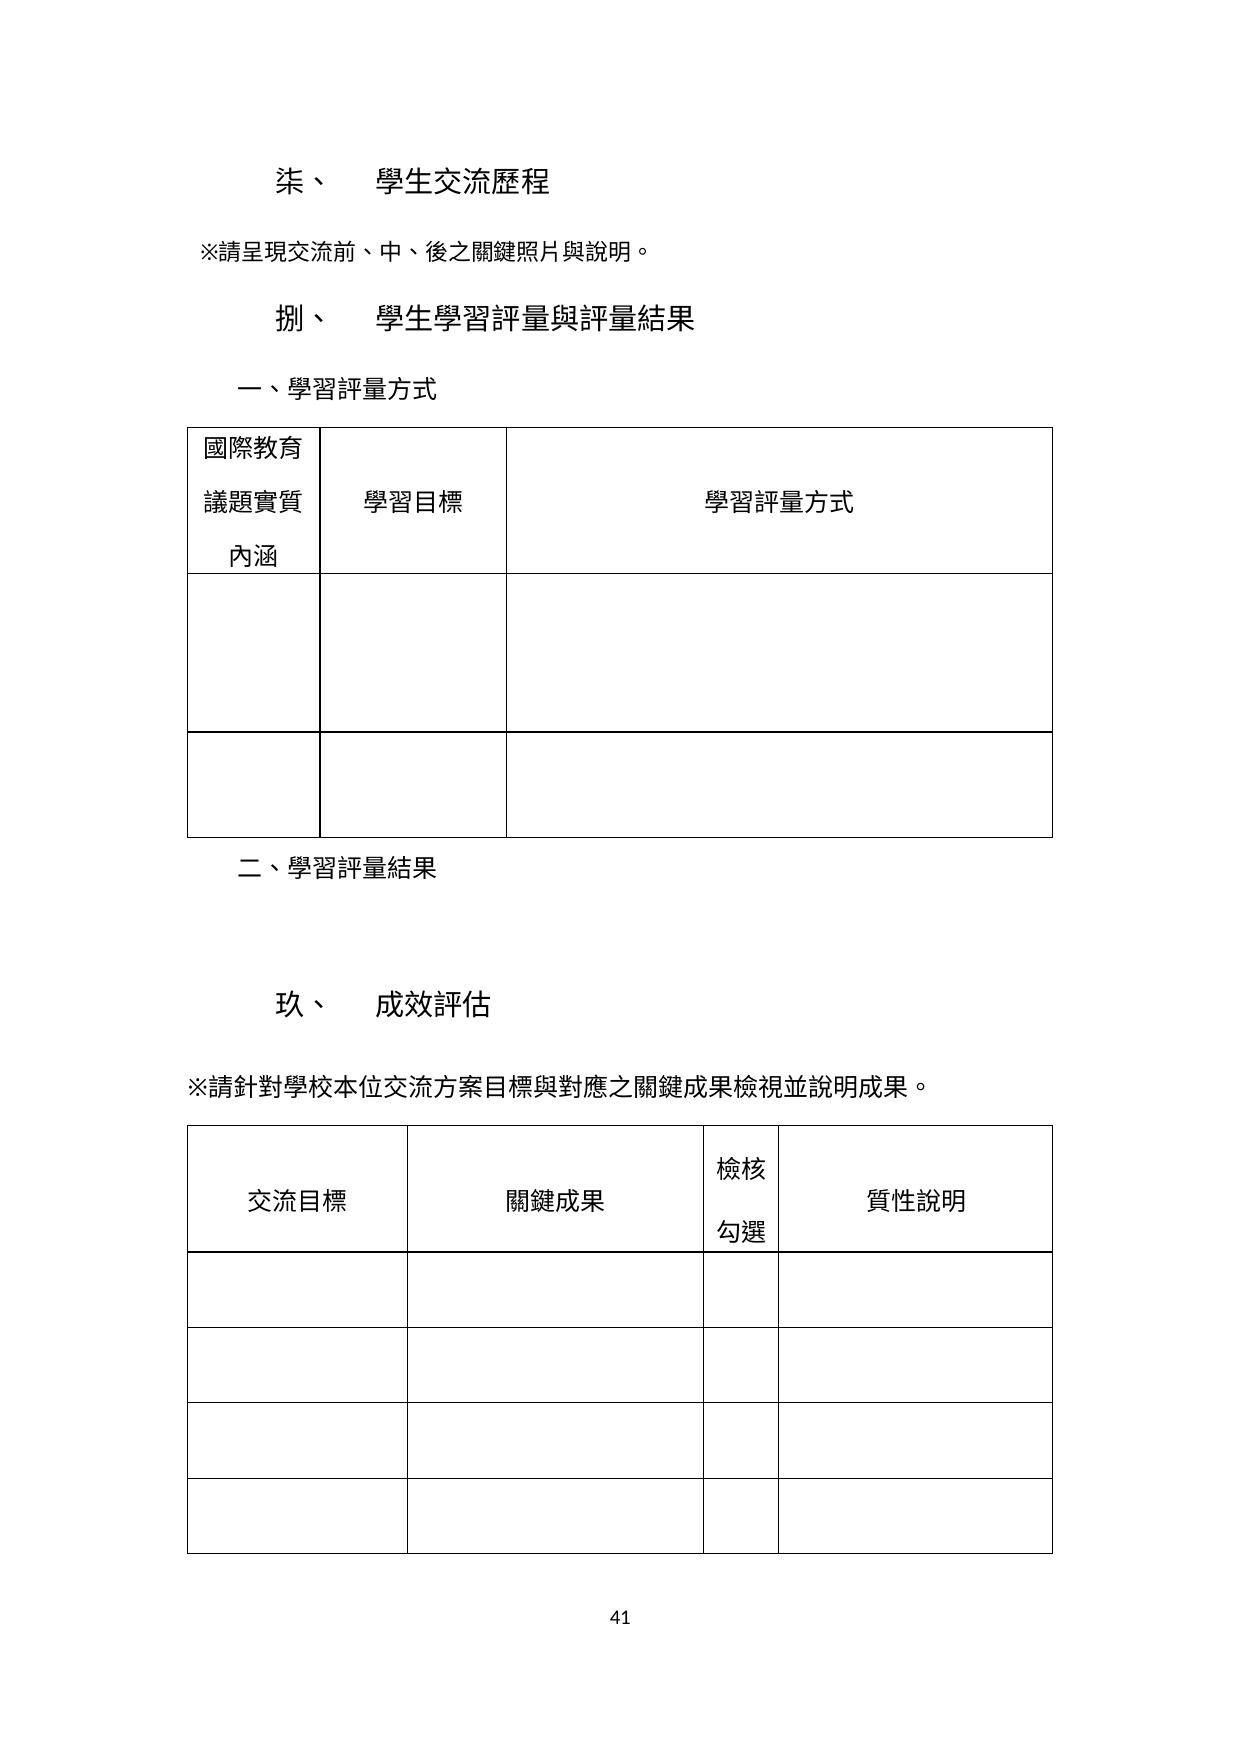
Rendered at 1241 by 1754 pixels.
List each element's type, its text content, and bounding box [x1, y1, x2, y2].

text 一、學習評量方式 [237, 358, 1053, 408]
text ※請呈現交流前、中、後之關鍵照片與說明。 [200, 221, 1053, 271]
table_cell [188, 1253, 407, 1327]
table_cell [408, 1328, 703, 1402]
text ※請針對學校本位交流方案目標與對應之關鍵成果檢視並說明成果。 [187, 1044, 1053, 1107]
table_cell [408, 1479, 703, 1553]
table_cell [188, 733, 319, 837]
table_cell [408, 1253, 703, 1327]
table_cell [507, 733, 1052, 837]
table_cell [507, 574, 1052, 731]
table_cell [779, 1479, 1052, 1553]
table_cell [779, 1403, 1052, 1477]
table_header 國際教育議題實質內涵 [188, 428, 319, 573]
table_header 交流目標 [188, 1126, 407, 1251]
table_cell [704, 1328, 778, 1402]
list 學生交流歷程 [275, 152, 1053, 202]
text 二、學習評量結果 [237, 838, 1053, 888]
table_header 關鍵成果 [408, 1126, 703, 1251]
table_cell [408, 1403, 703, 1477]
table_cell [321, 574, 506, 731]
table_header 學習目標 [321, 428, 506, 573]
table_header 質性說明 [779, 1126, 1052, 1251]
table_cell [704, 1479, 778, 1553]
list 學生學習評量與評量結果 [275, 289, 1053, 339]
list 成效評估 [275, 975, 1053, 1025]
table_header 學習評量方式 [507, 428, 1052, 573]
table_cell [188, 1328, 407, 1402]
table_header 檢核勾選 [704, 1126, 778, 1251]
table_cell [704, 1403, 778, 1477]
table_cell [188, 1479, 407, 1553]
table_cell [188, 1403, 407, 1477]
table_cell [321, 733, 506, 837]
table_cell [779, 1328, 1052, 1402]
table_cell [779, 1253, 1052, 1327]
table_cell [704, 1253, 778, 1327]
table_cell [188, 574, 319, 731]
